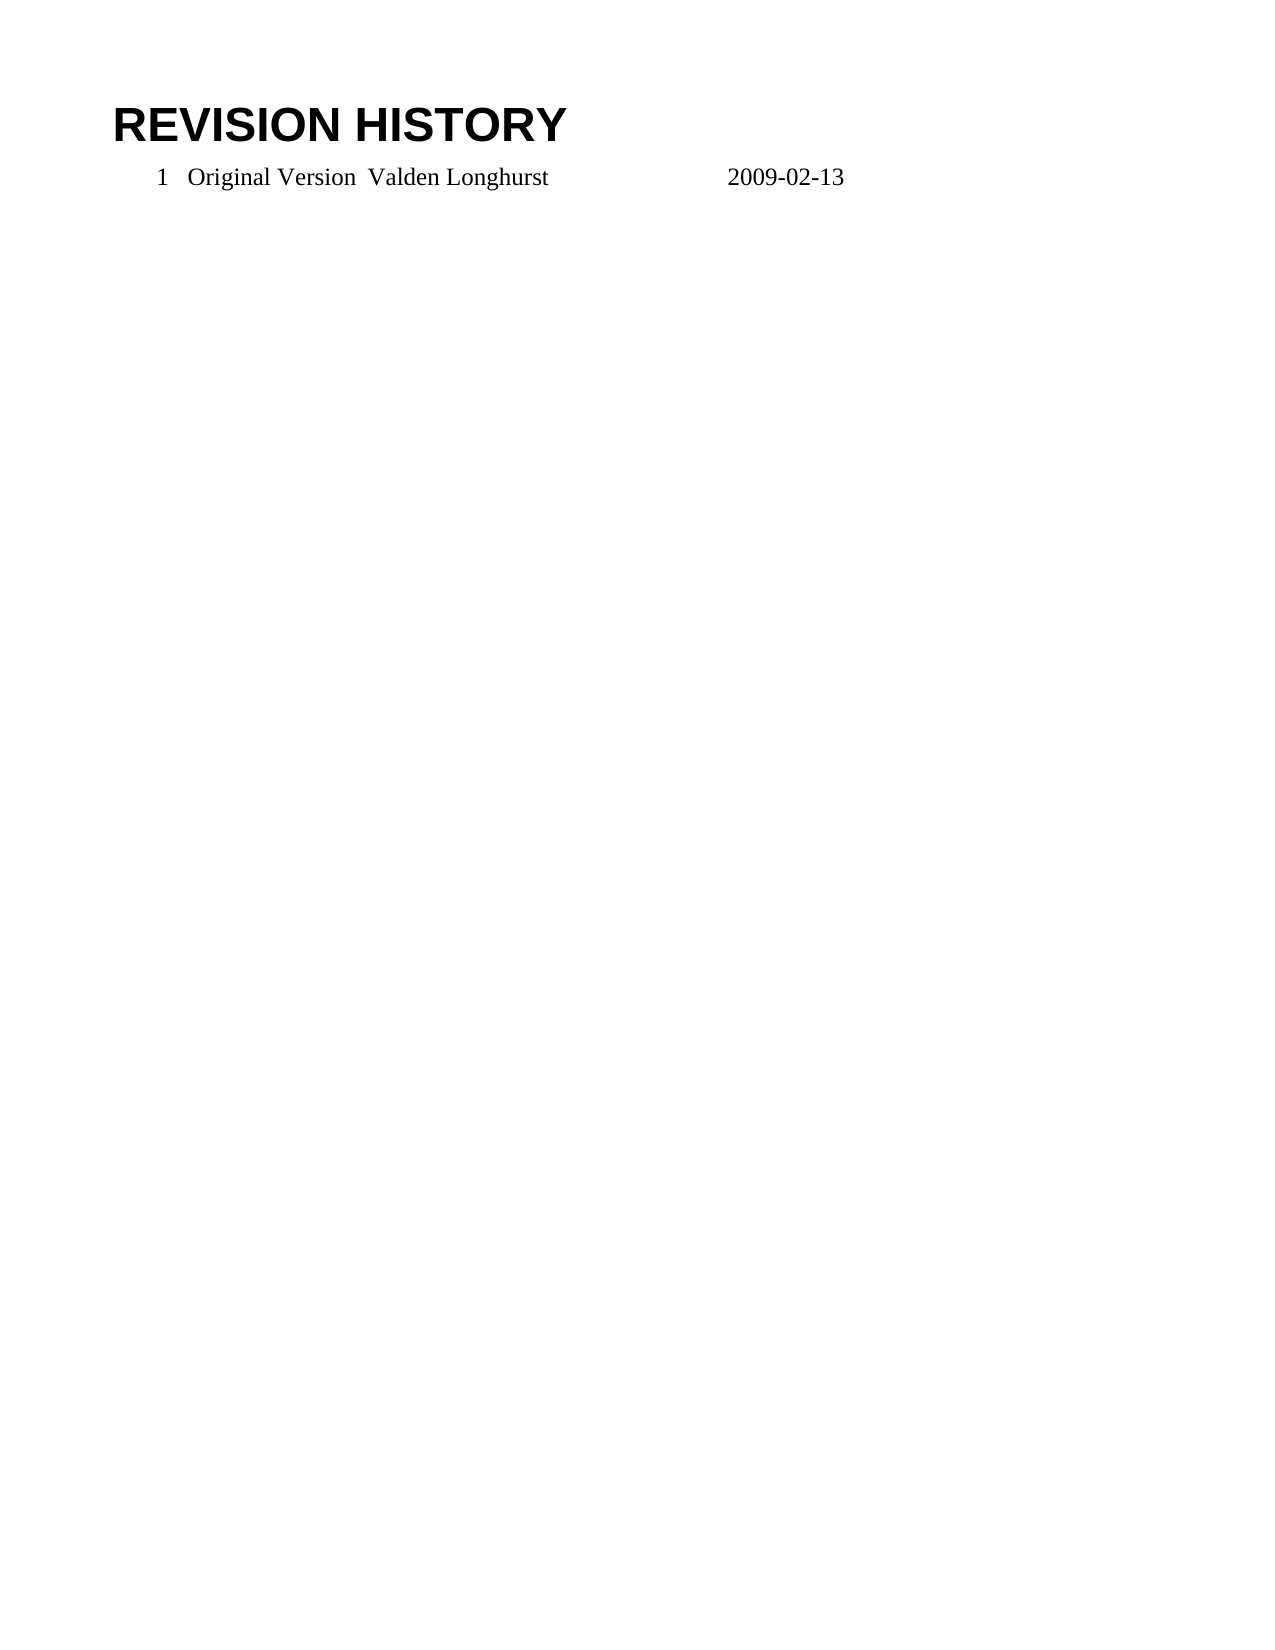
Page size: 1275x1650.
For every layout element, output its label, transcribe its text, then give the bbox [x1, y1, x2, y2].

subtitle Revision History [112, 97, 1162, 151]
list Original Version Valden Longhurst 2009-02-13 [150, 163, 1162, 191]
